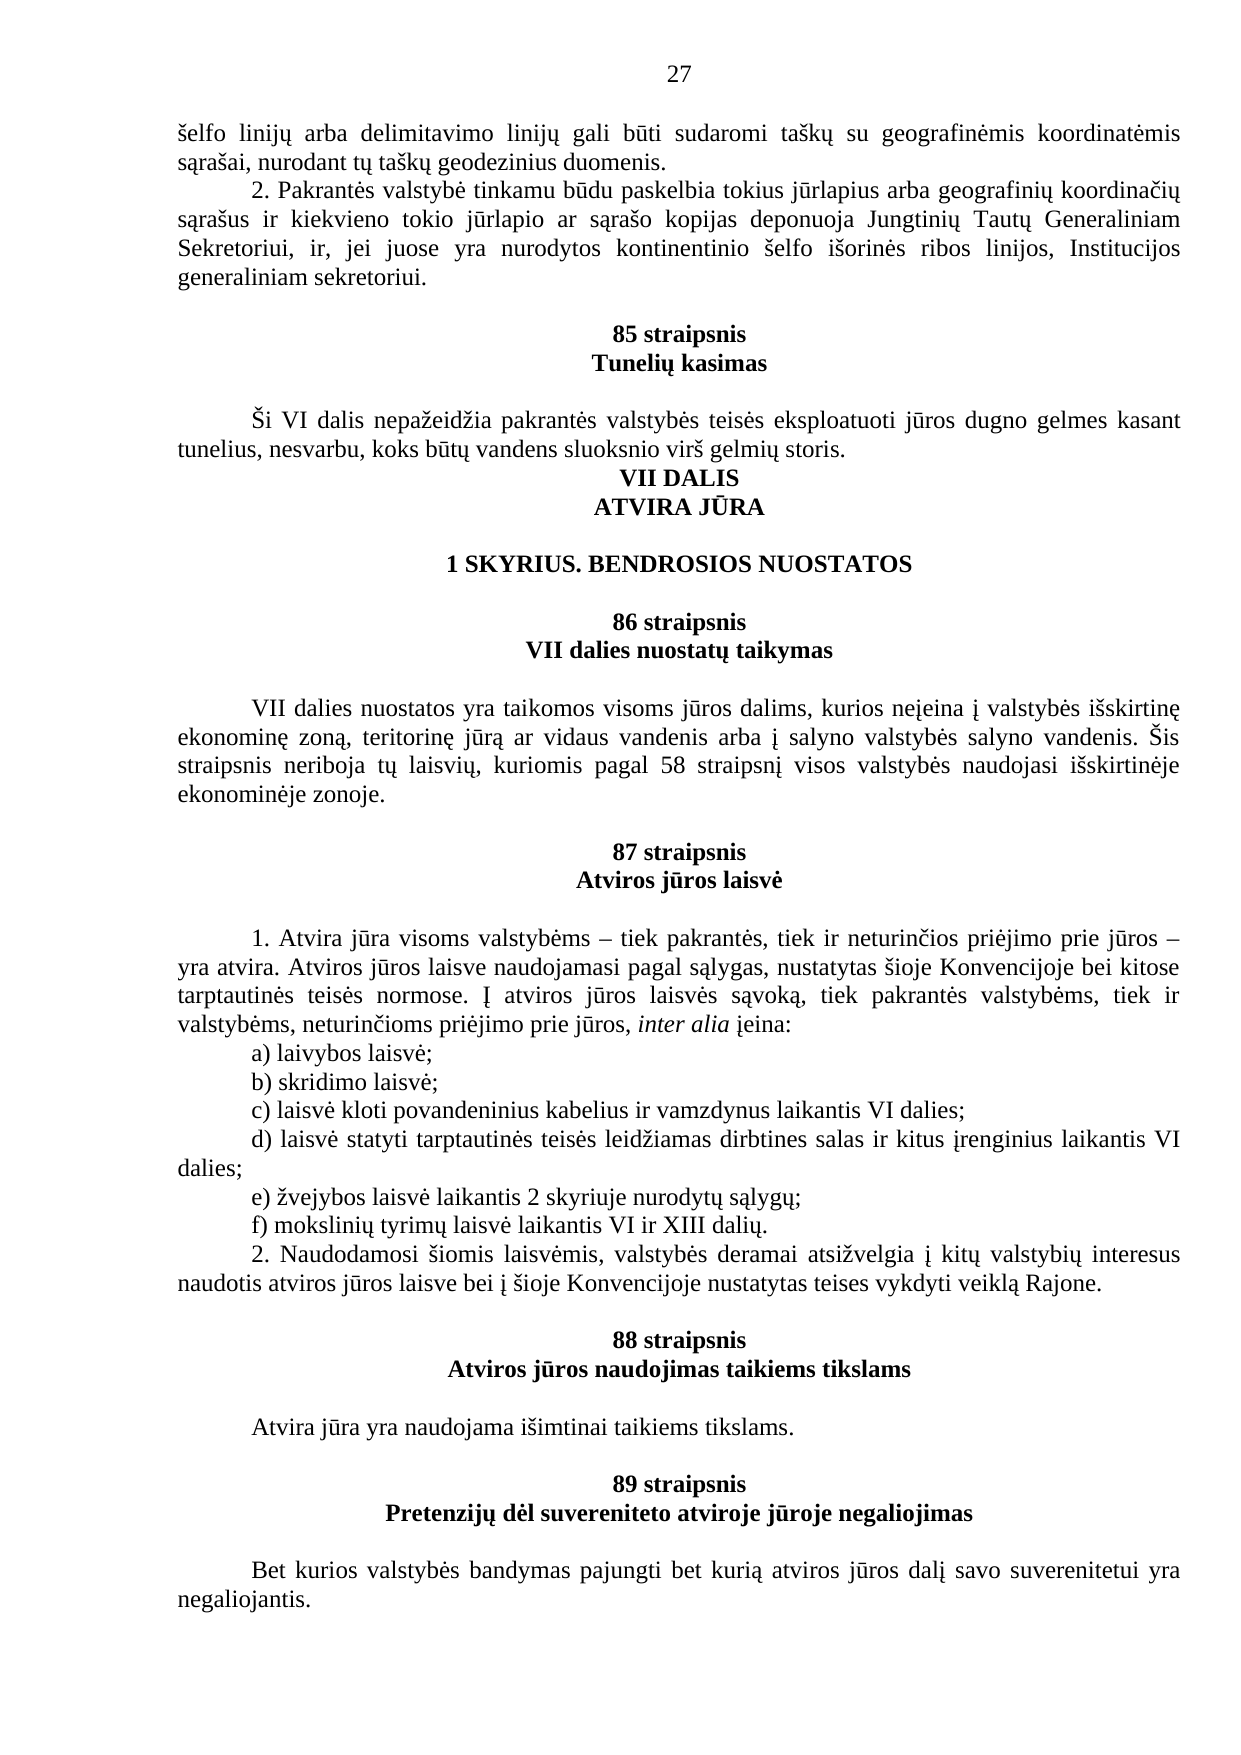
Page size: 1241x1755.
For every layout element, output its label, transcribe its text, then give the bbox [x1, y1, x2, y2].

text 1 skyrius. Bendrosios nuostatos [177, 549, 1181, 578]
text f) mokslinių tyrimų laisvė laikantis VI ir XIII dalių. [177, 1211, 1181, 1239]
text 88 straipsnis [177, 1326, 1181, 1354]
text 86 straipsnis [177, 607, 1181, 636]
text AtvirA jūra [177, 492, 1181, 521]
text Tunelių kasimas [177, 348, 1181, 377]
text 85 straipsnis [177, 319, 1181, 348]
text 1. Atvira jūra visoms valstybėms – tiek pakrantės, tiek ir neturinčios priėjimo prie jūros – yra atvira. Atviros jūros laisve naudojamasi pagal sąlygas, nustatytas šioje Konvencijoje bei kitose tarptautinės teisės normose. Į atviros jūros laisvės sąvoką, tiek pakrantės valstybėms, tiek ir valstybėms, neturinčioms priėjimo prie jūros, inter alia įeina: [177, 923, 1181, 1038]
text Atvira jūra yra naudojama išimtinai taikiems tikslams. [177, 1412, 1181, 1441]
text e) žvejybos laisvė laikantis 2 skyriuje nurodytų sąlygų; [177, 1182, 1181, 1211]
text 2. Pakrantės valstybė tinkamu būdu paskelbia tokius jūrlapius arba geografinių koordinačių sąrašus ir kiekvieno tokio jūrlapio ar sąrašo kopijas deponuoja Jungtinių Tautų Generaliniam Sekretoriui, ir, jei juose yra nurodytos kontinentinio šelfo išorinės ribos linijos, Institucijos generaliniam sekretoriui. [177, 176, 1181, 291]
text Atviros jūros naudojimas taikiems tikslams [177, 1354, 1181, 1383]
text VII dalies nuostatų taikymas [177, 636, 1181, 664]
text c) laisvė kloti povandeninius kabelius ir vamzdynus laikantis VI dalies; [177, 1096, 1181, 1124]
text Bet kurios valstybės bandymas pajungti bet kurią atviros jūros dalį savo suverenitetui yra negaliojantis. [177, 1556, 1181, 1613]
text 87 straipsnis [177, 837, 1181, 866]
text Atviros jūros laisvė [177, 866, 1181, 894]
text a) laivybos laisvė; [177, 1038, 1181, 1067]
text šelfo linijų arba delimitavimo linijų gali būti sudaromi taškų su geografinėmis koordinatėmis sąrašai, nurodant tų taškų geodezinius duomenis. [177, 118, 1181, 176]
text VII Dalis [177, 463, 1181, 492]
text d) laisvė statyti tarptautinės teisės leidžiamas dirbtines salas ir kitus įrenginius laikantis VI dalies; [177, 1124, 1181, 1182]
text Ši VI dalis nepažeidžia pakrantės valstybės teisės eksploatuoti jūros dugno gelmes kasant tunelius, nesvarbu, koks būtų vandens sluoksnio virš gelmių storis. [177, 406, 1181, 463]
text 89 straipsnis [177, 1469, 1181, 1498]
text b) skridimo laisvė; [177, 1067, 1181, 1096]
text VII dalies nuostatos yra taikomos visoms jūros dalims, kurios neįeina į valstybės išskirtinę ekonominę zoną, teritorinę jūrą ar vidaus vandenis arba į salyno valstybės salyno vandenis. Šis straipsnis neriboja tų laisvių, kuriomis pagal 58 straipsnį visos valstybės naudojasi išskirtinėje ekonominėje zonoje. [177, 693, 1181, 808]
text Pretenzijų dėl suvereniteto atviroje jūroje negaliojimas [177, 1498, 1181, 1527]
text 2. Naudodamosi šiomis laisvėmis, valstybės deramai atsižvelgia į kitų valstybių interesus naudotis atviros jūros laisve bei į šioje Konvencijoje nustatytas teises vykdyti veiklą Rajone. [177, 1239, 1181, 1297]
